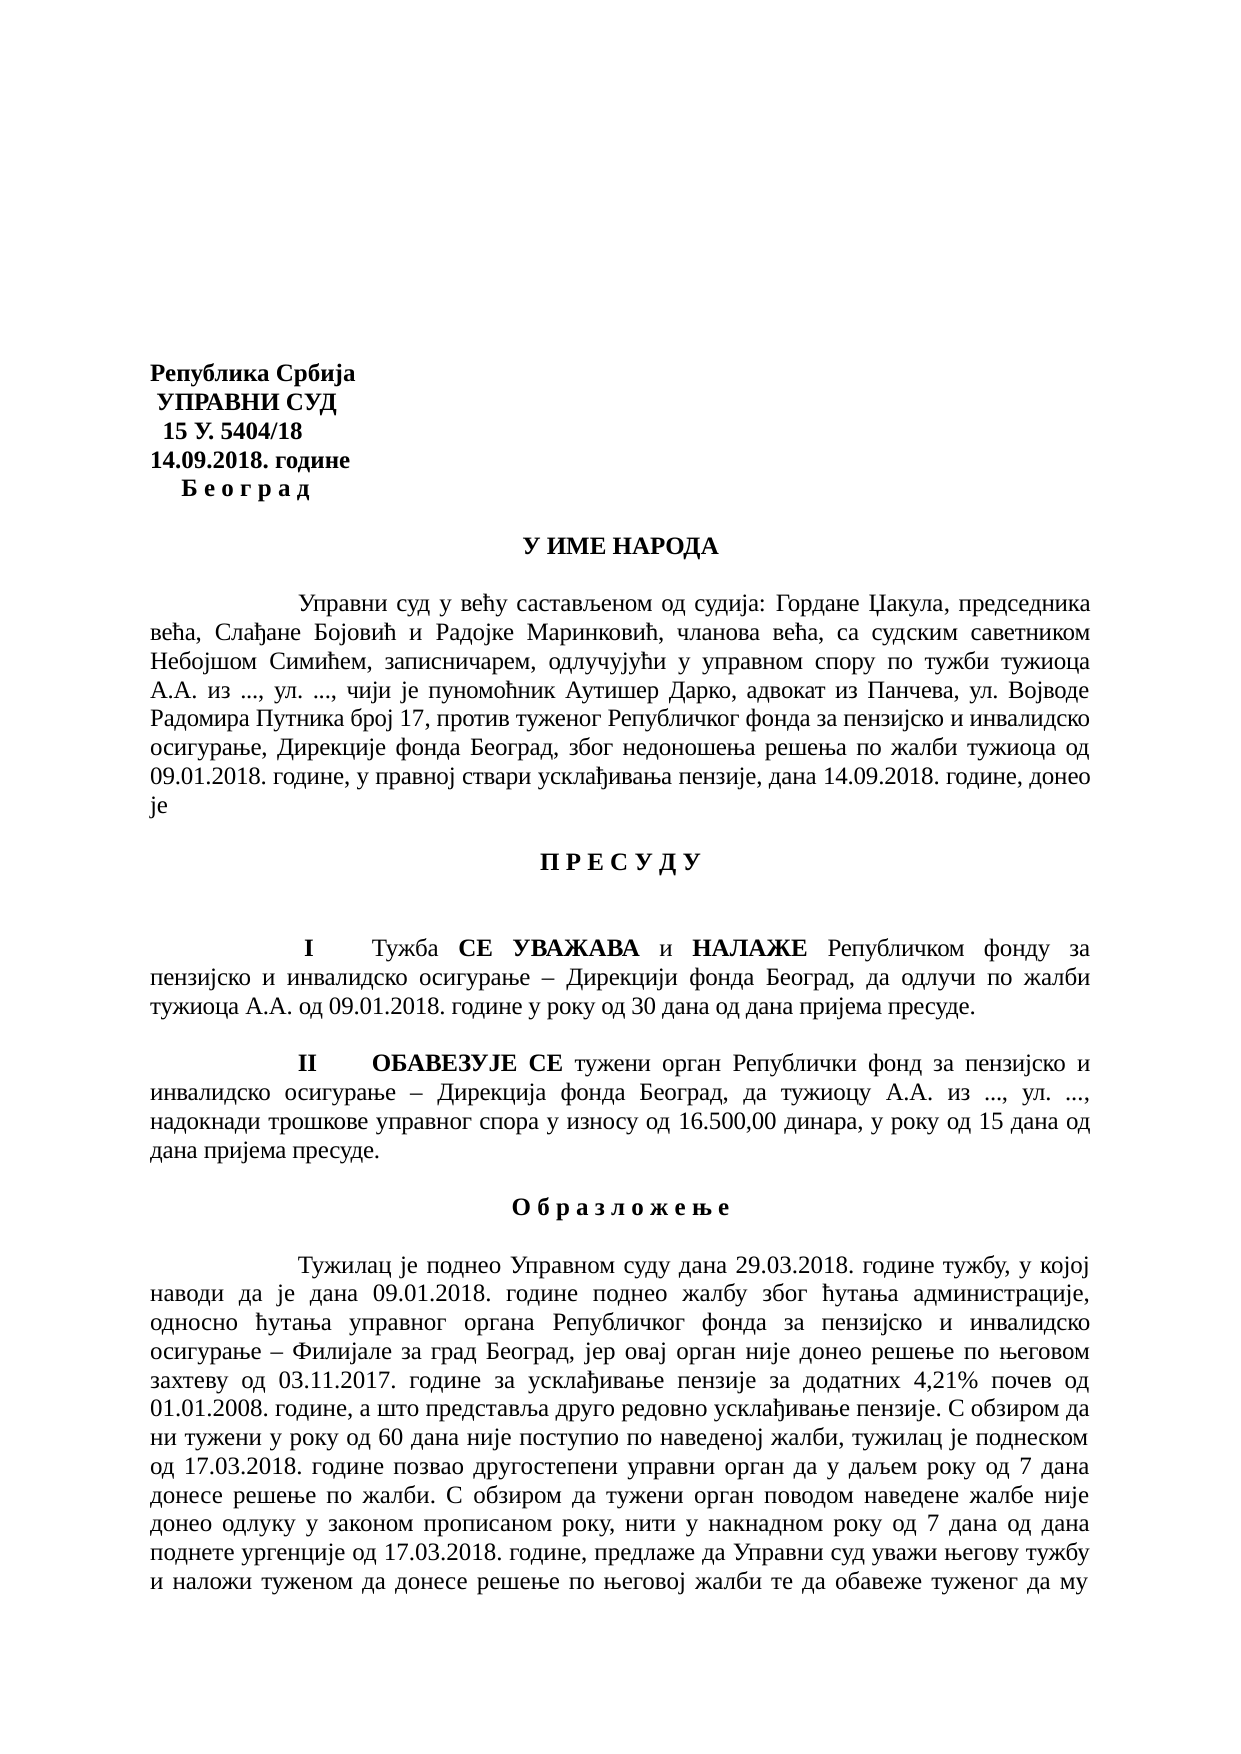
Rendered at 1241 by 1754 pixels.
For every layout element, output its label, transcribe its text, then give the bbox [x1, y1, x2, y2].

text УПРАВНИ СУД [150, 387, 1091, 416]
text Тужилац је поднео Управном суду дана 29.03.2018. године тужбу, у којој наводи да је дана 09.01.2018. године поднео жалбу због ћутања администрације, односно ћутања управног органа Републичког фонда за пензијско и инвалидско осигурање – Филијале за град Београд, јер овај орган није донео решење по његовом захтеву од 03.11.2017. године за усклађивање пензије за додатних 4,21% почев од 01.01.2008. године, а што представља друго редовно усклађивање пензије. С обзиром да ни тужени у року од 60 дана није поступио по наведеној жалби, тужилац је поднеском од 17.03.2018. године позвао другостепени управни орган да у даљем року од 7 дана донесе решење по жалби. С обзиром да тужени орган поводом наведене жалбе није донео одлуку у законом прописаном року, нити у накнадном року од 7 дана од дана поднете ургенције од 17.03.2018. године, предлаже да Управни суд уважи његову тужбу и наложи туженом да донесе решење по његовој жалби те да обавеже туженог да му [150, 1250, 1091, 1595]
text О б р а з л о ж е њ е [150, 1192, 1091, 1221]
text Б е о г р а д [150, 473, 1091, 502]
text Управни суд у већу састављеном од судија: Гордане Џакула, председника већа, Слађане Бојовић и Радојке Маринковић, чланова већа, са судским саветником Небојшом Симићем, записничарем, одлучујући у управном спору по тужби тужиоца А.А. из ..., ул. ..., чији је пуномоћник Аутишер Дарко, адвокат из Панчева, ул. Војводе Радомира Путника број 17, против туженог Републичког фонда за пензијско и инвалидско осигурање, Дирекције фонда Београд, због недоношења решења по жалби тужиоца од 09.01.2018. године, у правној ствари усклађивања пензије, дана 14.09.2018. године, донео је [150, 588, 1091, 818]
text 14.09.2018. године [150, 445, 1091, 473]
text У ИМЕ НАРОДА [150, 531, 1091, 560]
text I Тужба СЕ УВАЖАВА и НАЛАЖЕ Републичком фонду за пензијско и инвалидско осигурање – Дирекцији фонда Београд, да одлучи по жалби тужиоца А.А. од 09.01.2018. године у року од 30 дана од дана пријема пресуде. [150, 933, 1091, 1020]
text Република Србија [150, 147, 1091, 387]
text П Р Е С У Д У [150, 847, 1091, 876]
text 15 У. 5404/18 [150, 416, 1091, 445]
text II ОБАВЕЗУЈЕ СЕ тужени орган Републички фонд за пензијско и инвалидско осигурање – Дирекција фонда Београд, да тужиоцу А.А. из ..., ул. ..., надокнади трошкове управног спора у износу од 16.500,00 динара, у року од 15 дана од дана пријема пресуде. [150, 1048, 1091, 1163]
